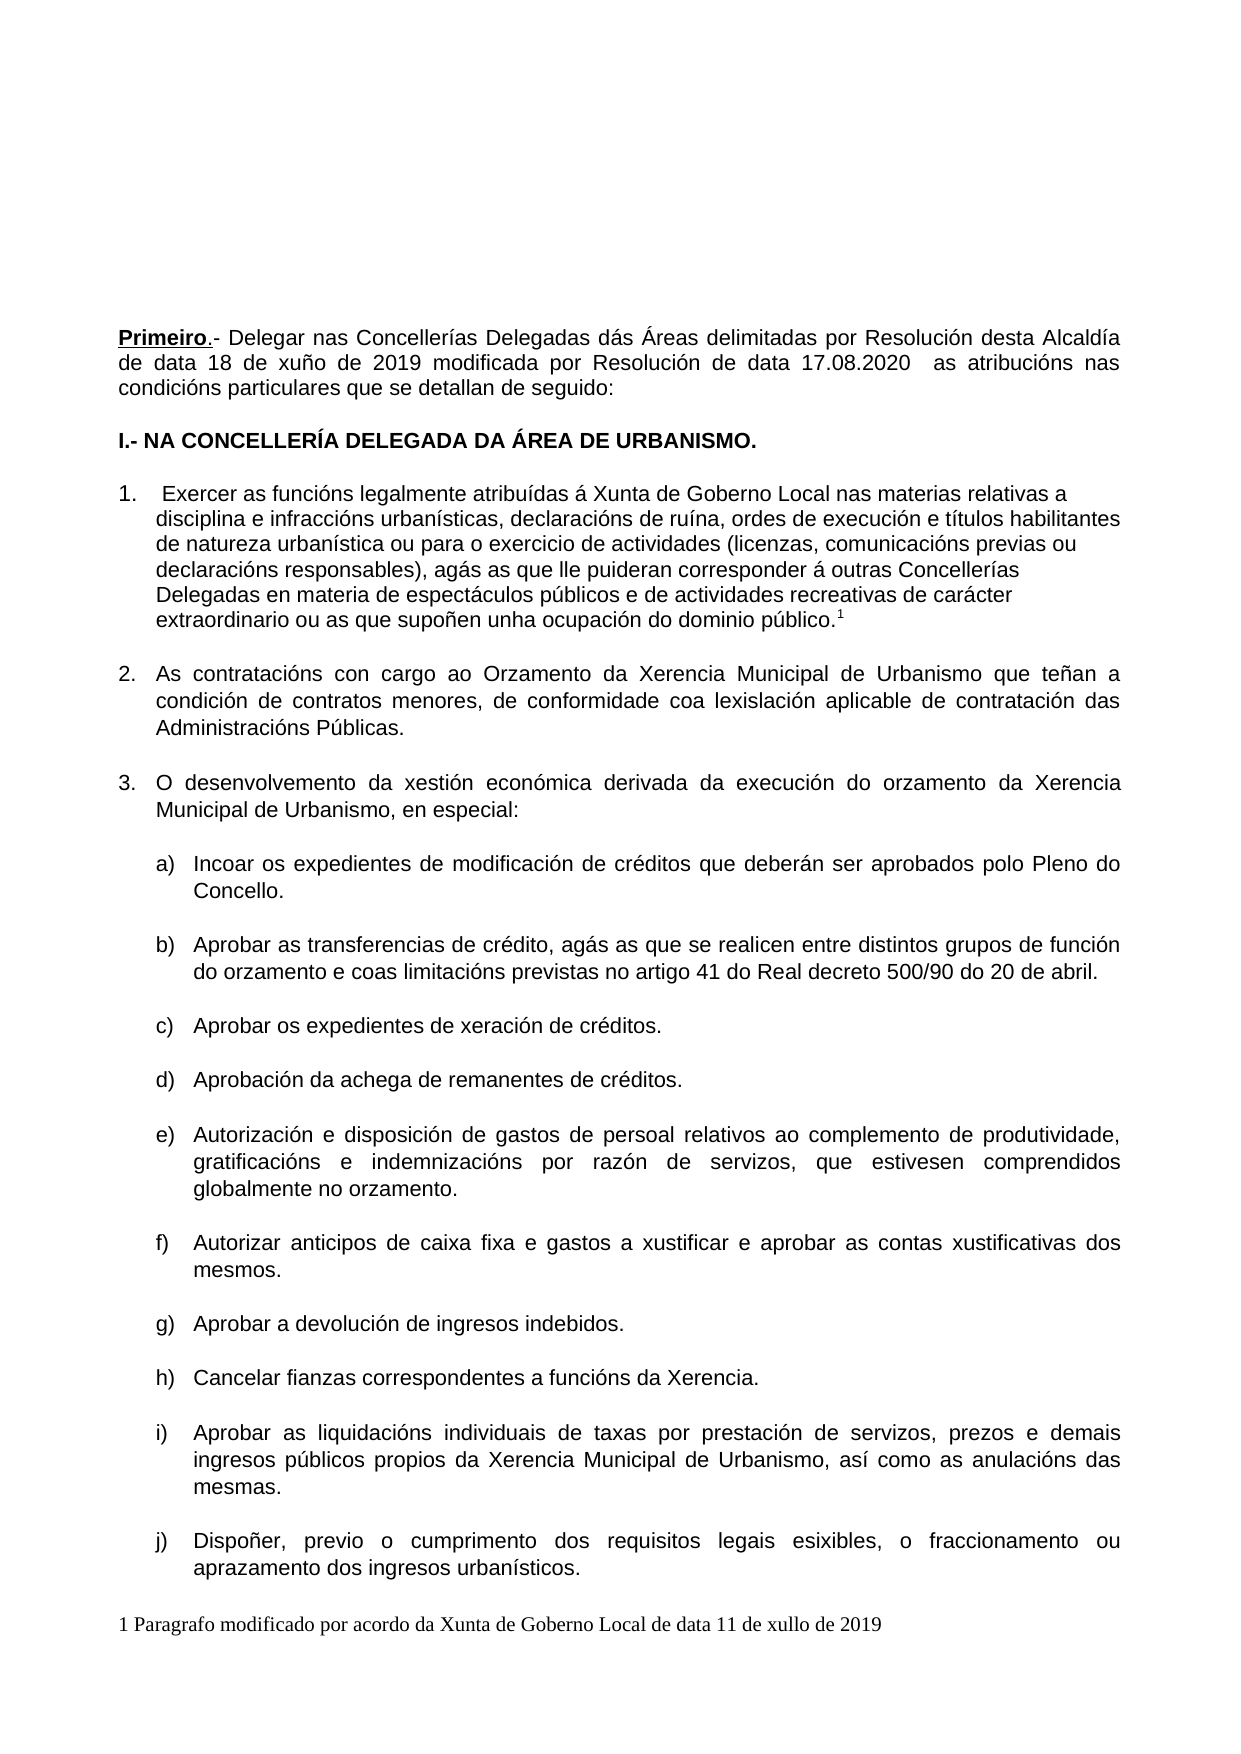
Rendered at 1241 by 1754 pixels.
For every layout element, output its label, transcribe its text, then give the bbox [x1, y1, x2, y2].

list Aprobar os expedientes de xeración de créditos. [156, 1011, 1122, 1038]
list Cancelar fianzas correspondentes a funcións da Xerencia. [156, 1363, 1122, 1391]
list Aprobar as transferencias de crédito, agás as que se realicen entre distintos grupos de función do orzamento e coas limitacións previstas no artigo 41 do Real decreto 500/90 do 20 de abril. [156, 930, 1122, 984]
list Incoar os expedientes de modificación de créditos que deberán ser aprobados polo Pleno do Concello. [156, 849, 1122, 903]
list Exercer as funcións legalmente atribuídas á Xunta de Goberno Local nas materias relativas a disciplina e infraccións urbanísticas, declaracións de ruína, ordes de execución e títulos habilitantes de natureza urbanística ou para o exercicio de actividades (licenzas, comunicacións previas ou declaracións responsables), agás as que lle puideran corresponder á outras Concellerías Delegadas en materia de espectáculos públicos e de actividades recreativas de carácter extraordinario ou as que supoñen unha ocupación do dominio público. [118, 480, 1122, 632]
list Aprobar as liquidacións individuais de taxas por prestación de servizos, prezos e demais ingresos públicos propios da Xerencia Municipal de Urbanismo, así como as anulacións das mesmas. [156, 1418, 1122, 1499]
list Dispoñer, previo o cumprimento dos requisitos legais esixibles, o fraccionamento ou aprazamento dos ingresos urbanísticos. [156, 1526, 1122, 1580]
text Primeiro.- Delegar nas Concellerías Delegadas dás Áreas delimitadas por Resolución desta Alcaldía de data 18 de xuño de 2019 modificada por Resolución de data 17.08.2020 as atribucións nas condicións particulares que se detallan de seguido: [118, 325, 1122, 400]
list Paragrafo modificado por acordo da Xunta de Goberno Local de data 11 de xullo de 2019 [118, 1612, 1122, 1636]
list Autorizar anticipos de caixa fixa e gastos a xustificar e aprobar as contas xustificativas dos mesmos. [156, 1228, 1122, 1282]
list As contratacións con cargo ao Orzamento da Xerencia Municipal de Urbanismo que teñan a condición de contratos menores, de conformidade coa lexislación aplicable de contratación das Administracións Públicas. [118, 659, 1122, 741]
list Aprobación da achega de remanentes de créditos. [156, 1066, 1122, 1093]
text I.- NA CONCELLERÍA DELEGADA DA ÁREA DE URBANISMO. [118, 426, 1122, 453]
list Aprobar a devolución de ingresos indebidos. [156, 1309, 1122, 1336]
list Autorización e disposición de gastos de persoal relativos ao complemento de produtividade, gratificacións e indemnizacións por razón de servizos, que estivesen comprendidos globalmente no orzamento. [156, 1120, 1122, 1201]
list O desenvolvemento da xestión económica derivada da execución do orzamento da Xerencia Municipal de Urbanismo, en especial: [118, 768, 1122, 822]
